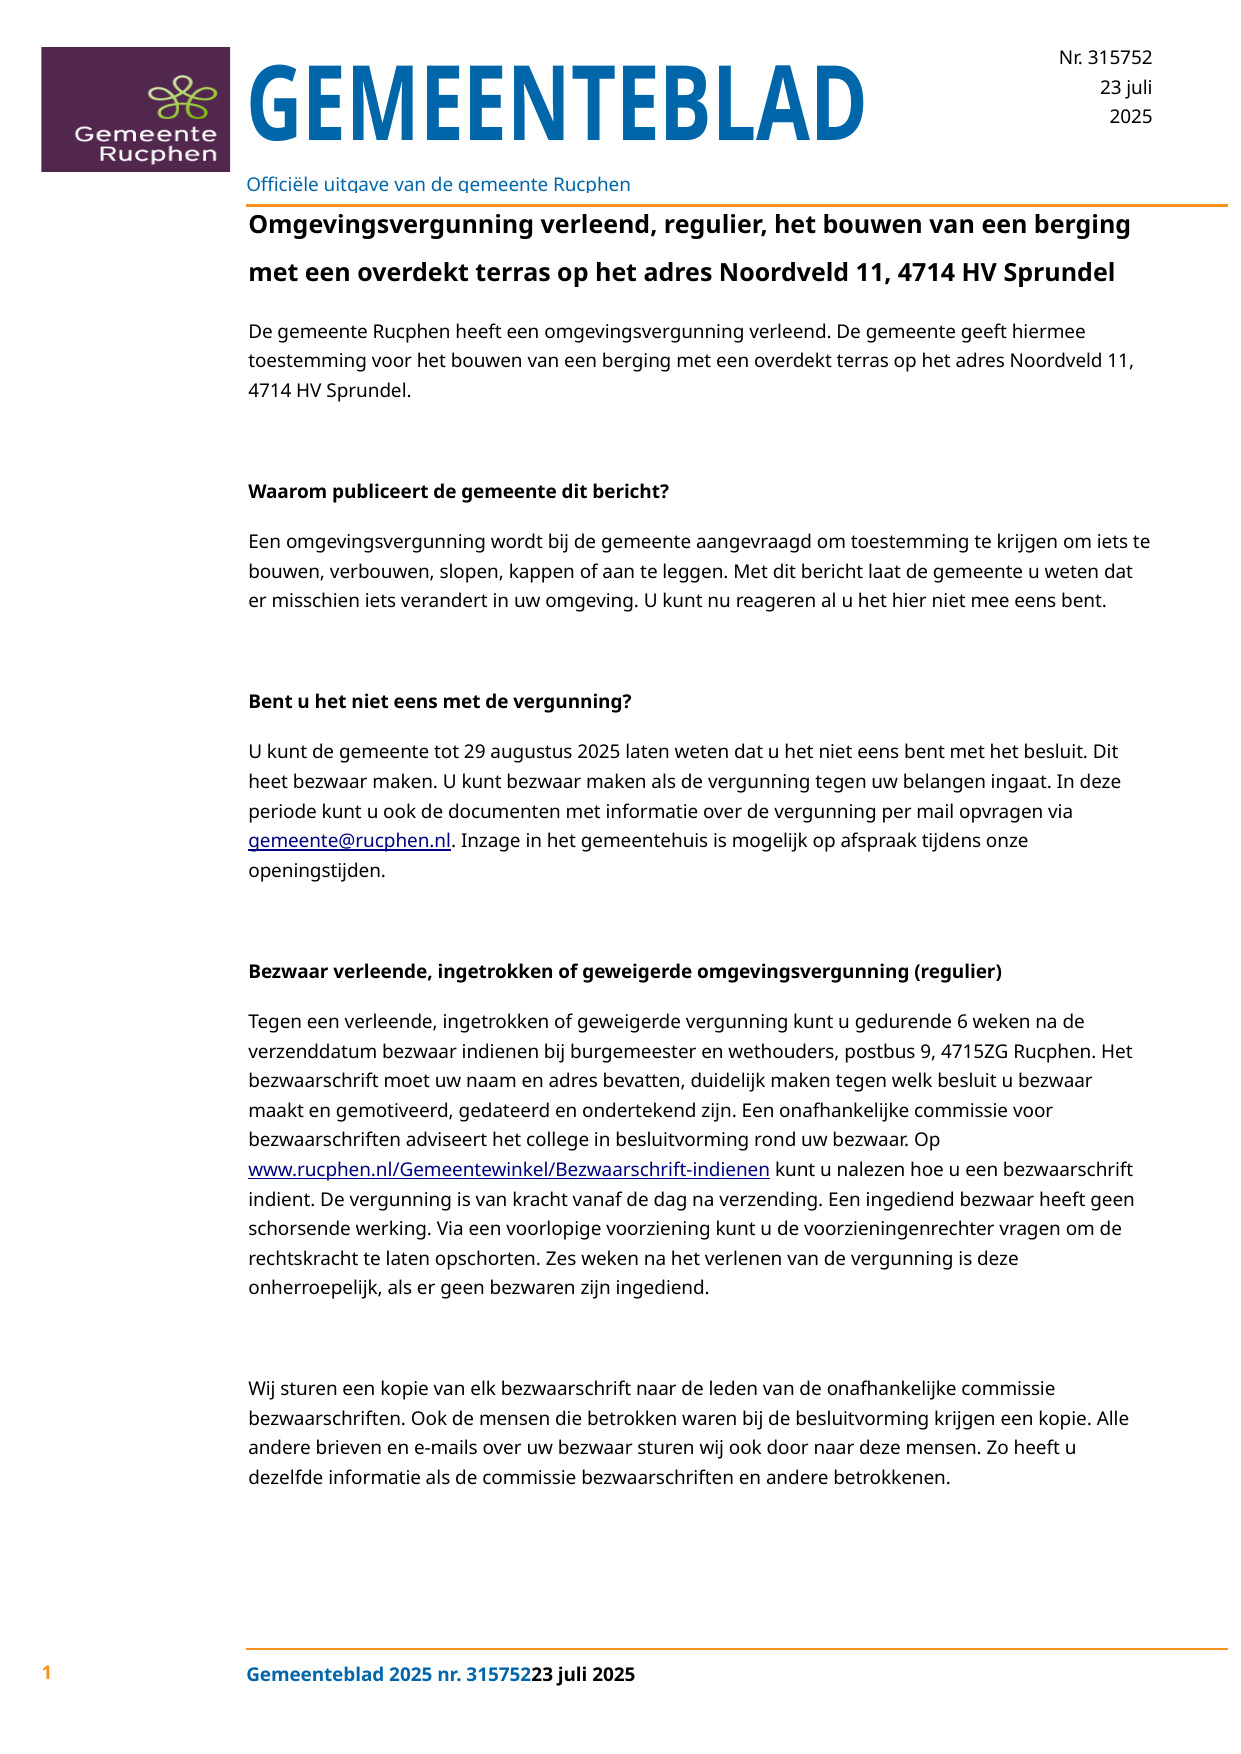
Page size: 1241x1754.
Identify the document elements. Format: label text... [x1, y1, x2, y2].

text Bent u het niet eens met de vergunning? [248, 688, 1152, 714]
text U kunt de gemeente tot 29 augustus 2025 laten weten dat u het niet eens bent met het besluit. Dit heet bezwaar maken. U kunt bezwaar maken als de vergunning tegen uw belangen ingaat. In deze periode kunt u ook de documenten met informatie over de vergunning per mail opvragen via gemeente@rucphen.nl. Inzage in het gemeentehuis is mogelijk op afspraak tijdens onze openingstijden. [248, 739, 1152, 883]
text De gemeente Rucphen heeft een omgevingsvergunning verleend. De gemeente geeft hiermee toestemming voor het bouwen van een berging met een overdekt terras op het adres Noordveld 11, 4714 HV Sprundel. [248, 318, 1152, 403]
text Omgevingsvergunning verleend, regulier, het bouwen van een berging met een overdekt terras op het adres Noordveld 11, 4714 HV Sprundel [248, 207, 1152, 288]
text Een omgevingsvergunning wordt bij de gemeente aangevraagd om toestemming te krijgen om iets te bouwen, verbouwen, slopen, kappen of aan te leggen. Met dit bericht laat de gemeente u weten dat er misschien iets verandert in uw omgeving. U kunt nu reageren al u het hier niet mee eens bent. [248, 528, 1152, 613]
text Waarom publiceert de gemeente dit bericht? [248, 478, 1152, 504]
text Wij sturen een kopie van elk bezwaarschrift naar de leden van de onafhankelijke commissie bezwaarschriften. Ook de mensen die betrokken waren bij de besluitvorming krijgen een kopie. Alle andere brieven en e-mails over uw bezwaar sturen wij ook door naar deze mensen. Zo heeft u dezelfde informatie als de commissie bezwaarschriften en andere betrokkenen. [248, 1375, 1152, 1490]
text Bezwaar verleende, ingetrokken of geweigerde omgevingsvergunning (regulier) [248, 958, 1152, 984]
picture [41, 47, 231, 172]
text Tegen een verleende, ingetrokken of geweigerde vergunning kunt u gedurende 6 weken na de verzenddatum bezwaar indienen bij burgemeester en wethouders, postbus 9, 4715ZG Rucphen. Het bezwaarschrift moet uw naam en adres bevatten, duidelijk maken tegen welk besluit u bezwaar maakt en gemotiveerd, gedateerd en ondertekend zijn. Een onafhankelijke commissie voor bezwaarschriften adviseert het college in besluitvorming rond uw bezwaar. Op www.rucphen.nl/Gemeentewinkel/Bezwaarschrift-indienen kunt u nalezen hoe u een bezwaarschrift indient. De vergunning is van kracht vanaf de dag na verzending. Een ingediend bezwaar heeft geen schorsende werking. Via een voorlopige voorziening kunt u de voorzieningenrechter vragen om de rechtskracht te laten opschorten. Zes weken na het verlenen van de vergunning is deze onherroepelijk, als er geen bezwaren zijn ingediend. [248, 1008, 1152, 1300]
